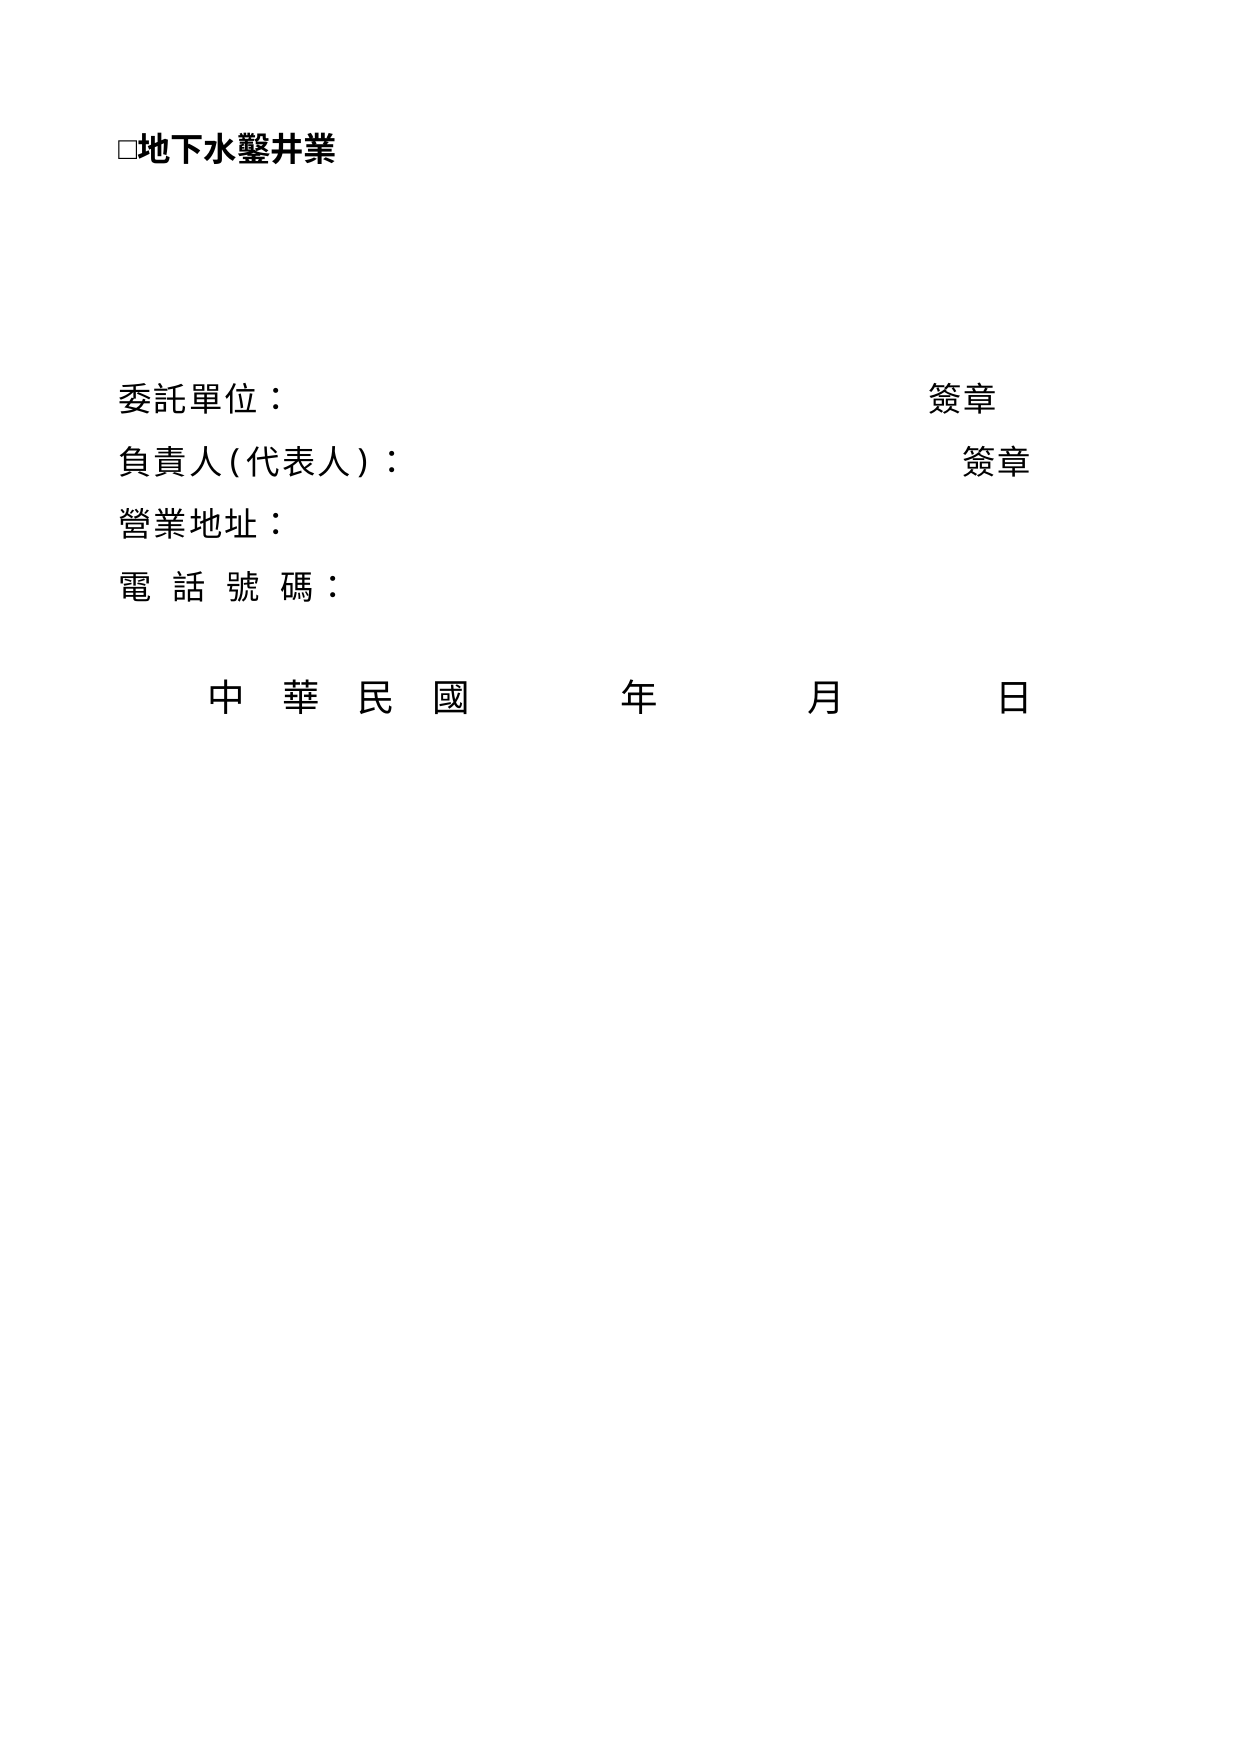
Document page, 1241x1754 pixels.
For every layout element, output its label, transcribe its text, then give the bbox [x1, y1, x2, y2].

text 負責人(代表人)： 簽章 [118, 418, 1122, 480]
text 委託單位： 簽章 [118, 355, 1122, 418]
text 營業地址： [118, 480, 1122, 543]
text 電 話 號 碼： [118, 543, 1122, 605]
text □地下水鑿井業 [118, 105, 1122, 168]
text 中 華 民 國 年 月 日 [118, 668, 1122, 722]
